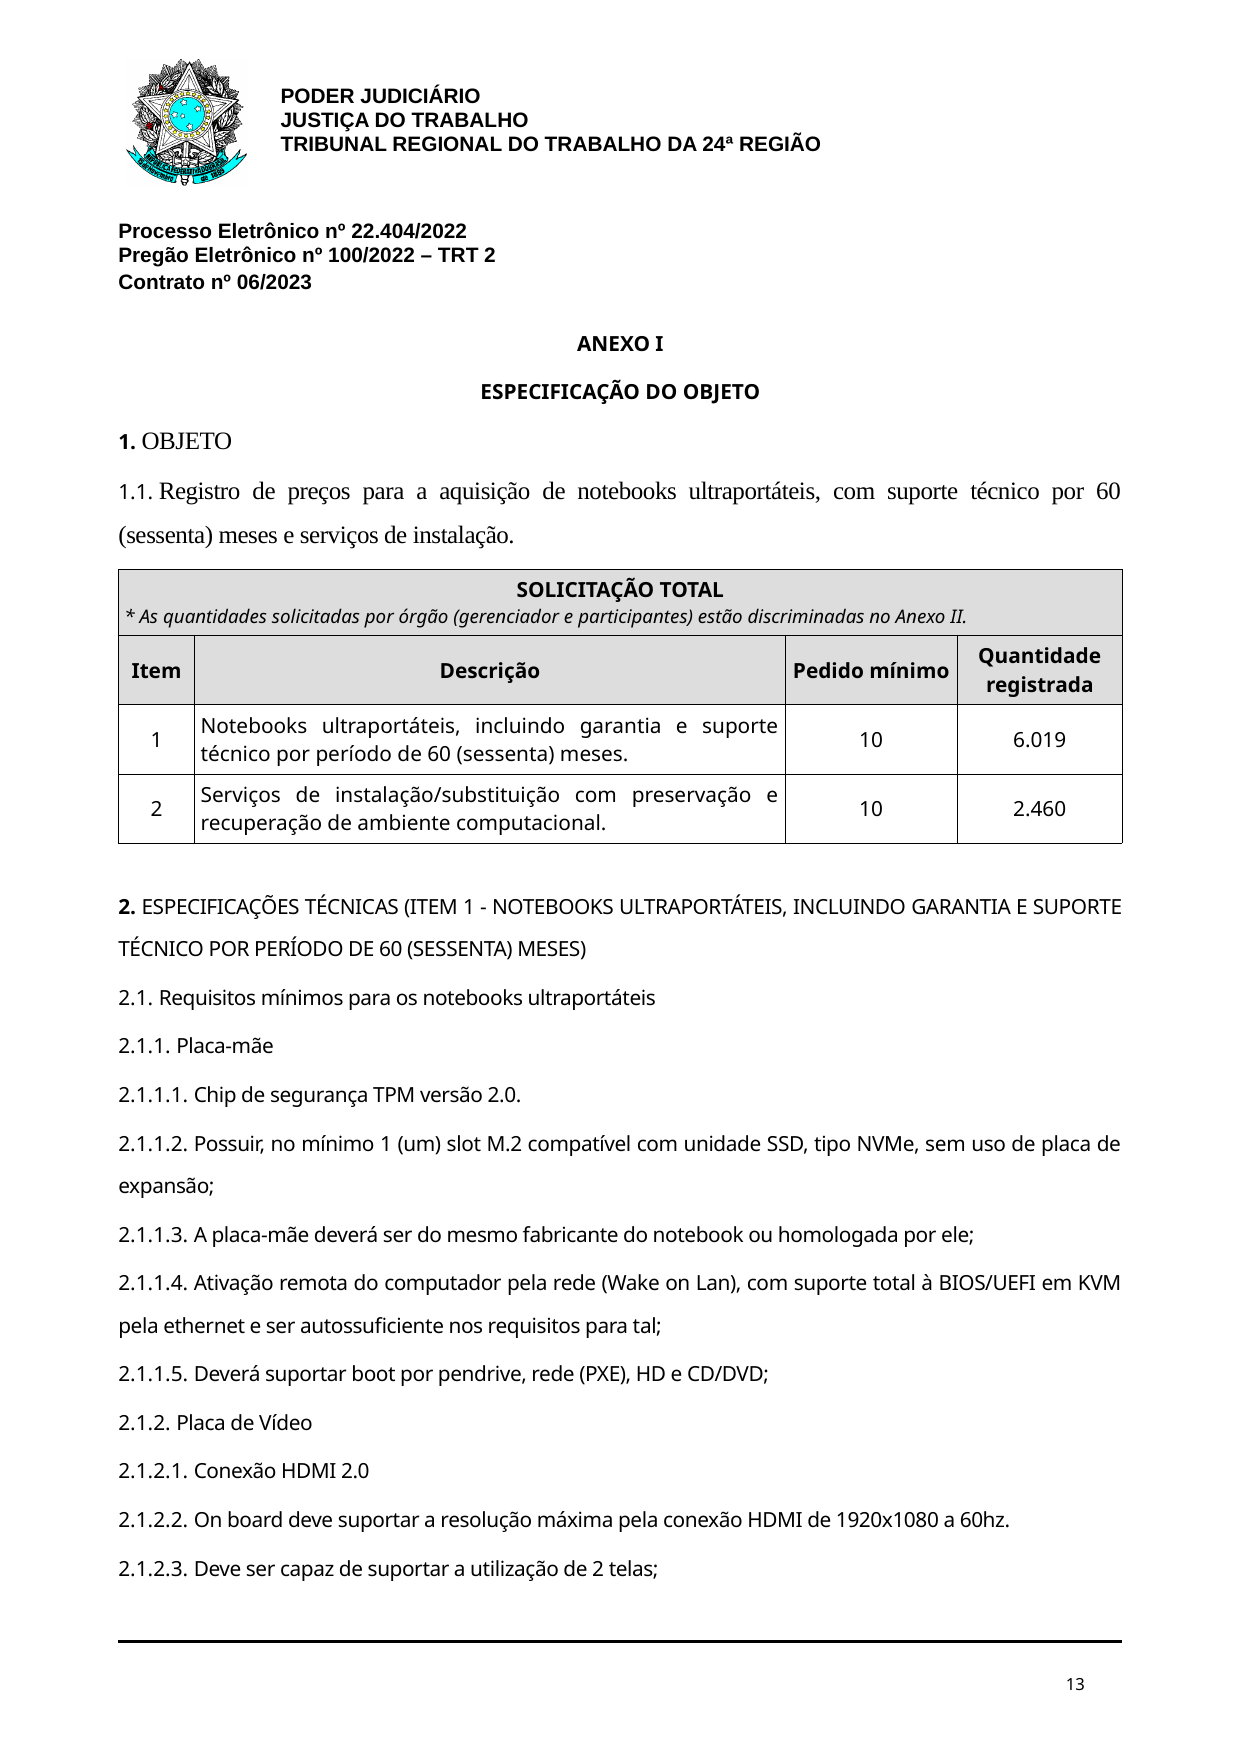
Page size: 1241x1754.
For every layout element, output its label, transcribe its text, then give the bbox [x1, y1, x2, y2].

list Registro de preços para a aquisição de notebooks ultraportáteis, com suporte técnico por 60 (sessenta) meses e serviços de instalação. [118, 476, 1122, 548]
table_cell 10 [786, 705, 957, 774]
list Placa-mãe [118, 1032, 1122, 1060]
table_cell Descrição [195, 636, 785, 704]
text ANEXO I [118, 329, 1122, 357]
list On board deve suportar a resolução máxima pela conexão HDMI de 1920x1080 a 60hz. [118, 1505, 1122, 1534]
list Chip de segurança TPM versão 2.0. [118, 1080, 1122, 1109]
table_cell 1 [119, 705, 194, 774]
list Requisitos mínimos para os notebooks ultraportáteis [118, 983, 1122, 1012]
text ESPECIFICAÇÃO DO OBJETO [118, 377, 1122, 406]
list Possuir, no mínimo 1 (um) slot M.2 compatível com unidade SSD, tipo NVMe, sem uso de placa de expansão; [118, 1129, 1122, 1200]
list Ativação remota do computador pela rede (Wake on Lan), com suporte total à BIOS/UEFI em KVM pela ethernet e ser autossuficiente nos requisitos para tal; [118, 1268, 1122, 1339]
list Conexão HDMI 2.0 [118, 1457, 1122, 1485]
table_cell Notebooks ultraportáteis, incluindo garantia e suporte técnico por período de 60 (sessenta) meses. [195, 705, 785, 774]
table_cell 2.460 [958, 775, 1122, 843]
table_cell 2 [119, 775, 194, 843]
list Placa de Vídeo [118, 1408, 1122, 1437]
list ESPECIFICAÇÕES TÉCNICAS (ITEM 1 - NOTEBOOKS ULTRAPORTÁTEIS, INCLUINDO GARANTIA E SUPORTE TÉCNICO POR PERÍODO DE 60 (SESSENTA) MESES) [118, 892, 1122, 963]
list Deverá suportar boot por pendrive, rede (PXE), HD e CD/DVD; [118, 1359, 1122, 1388]
table_cell Serviços de instalação/substituição com preservação e recuperação de ambiente computacional. [195, 775, 785, 843]
list Deve ser capaz de suportar a utilização de 2 telas; [118, 1554, 1122, 1582]
table_cell 6.019 [958, 705, 1122, 774]
table_cell Item [119, 636, 194, 704]
table_cell 10 [786, 775, 957, 843]
table_cell Quantidade registrada [958, 636, 1122, 704]
list OBJETO [118, 426, 1122, 455]
list A placa-mãe deverá ser do mesmo fabricante do notebook ou homologada por ele; [118, 1220, 1122, 1248]
table_cell Pedido mínimo [786, 636, 957, 704]
table_header SOLICITAÇÃO TOTAL * As quantidades solicitadas por órgão (gerenciador e participantes) estão discriminadas no Anexo II. [119, 570, 1122, 635]
